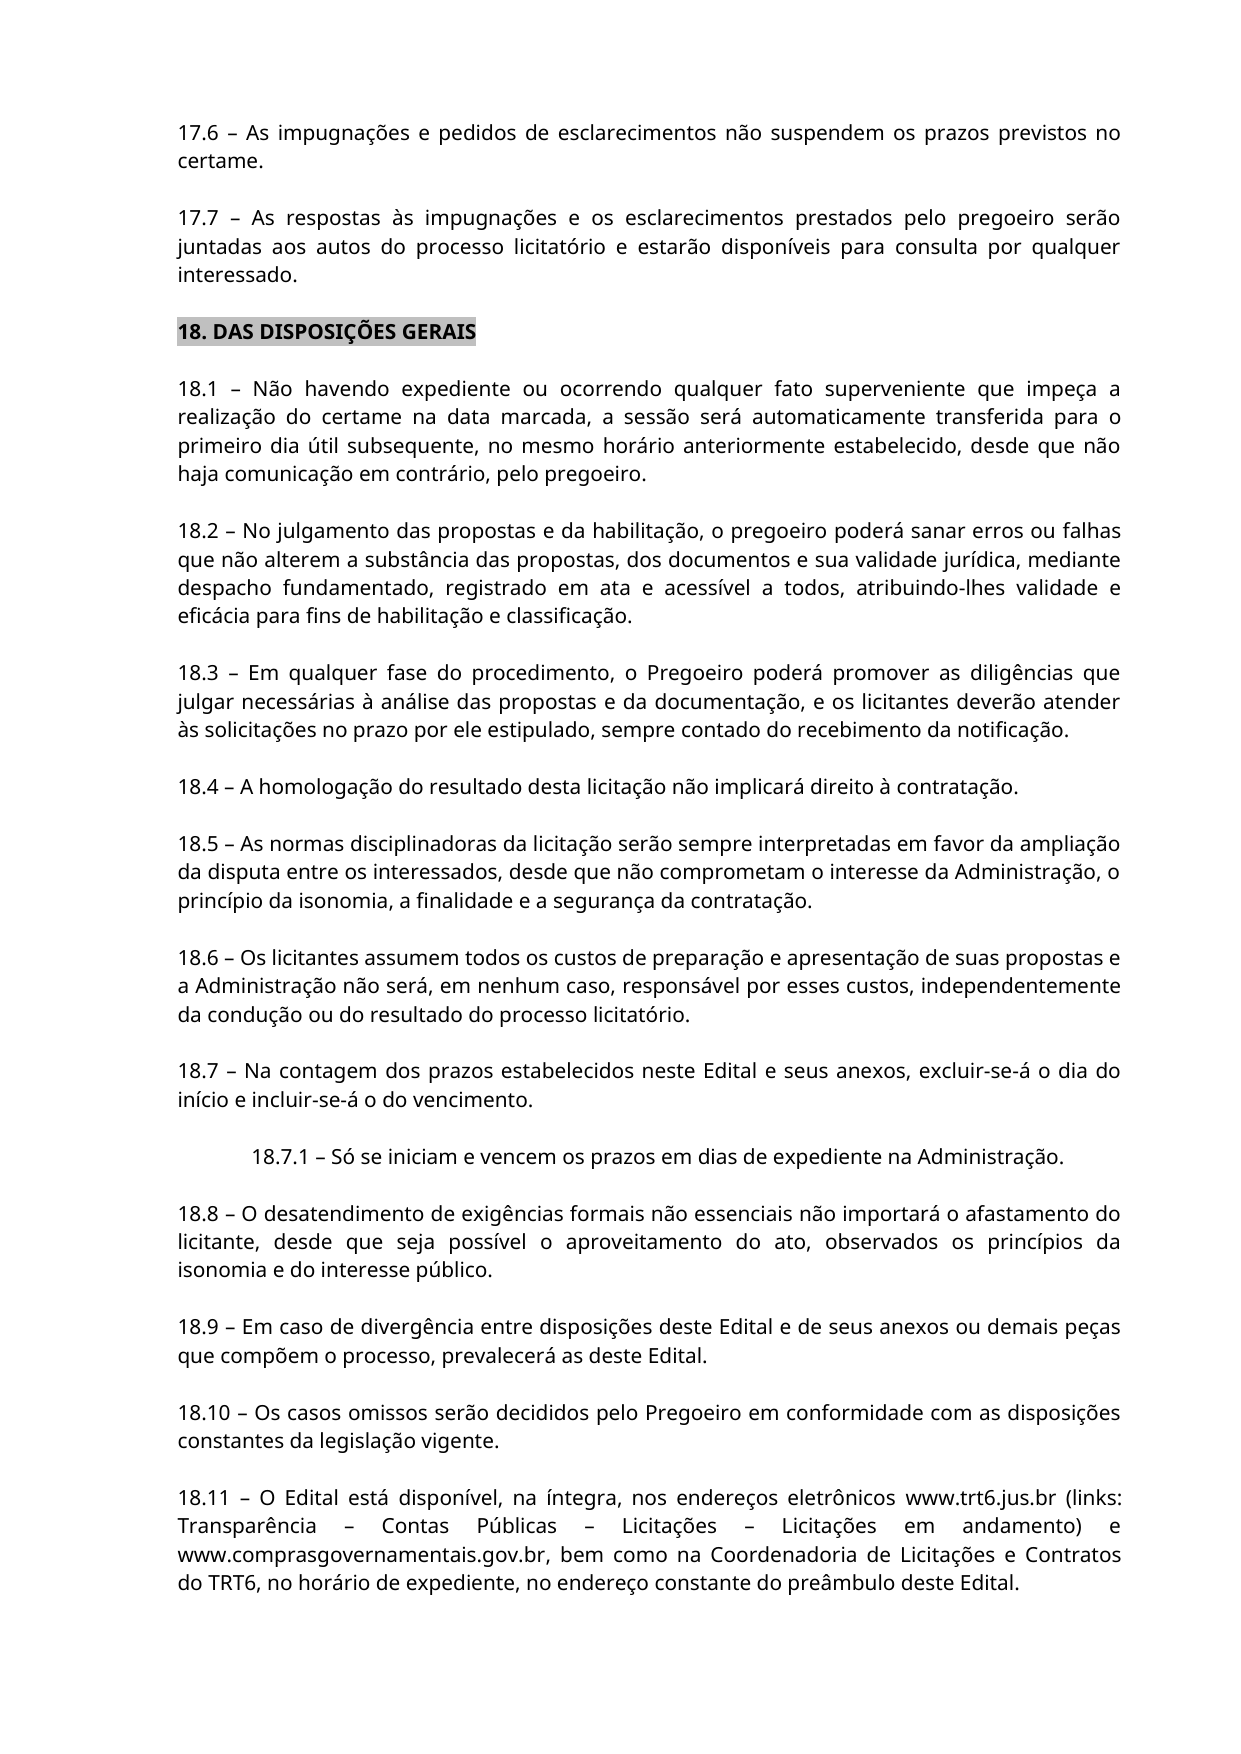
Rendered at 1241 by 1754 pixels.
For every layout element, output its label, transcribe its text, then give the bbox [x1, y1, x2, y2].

text 18.7 – Na contagem dos prazos estabelecidos neste Edital e seus anexos, excluir-se-á o dia do início e incluir-se-á o do vencimento. [177, 1057, 1122, 1113]
text 17.7 – As respostas às impugnações e os esclarecimentos prestados pelo pregoeiro serão juntadas aos autos do processo licitatório e estarão disponíveis para consulta por qualquer interessado. [177, 203, 1122, 289]
text 18.5 – As normas disciplinadoras da licitação serão sempre interpretadas em favor da ampliação da disputa entre os interessados, desde que não comprometam o interesse da Administração, o princípio da isonomia, a finalidade e a segurança da contratação. [177, 829, 1122, 914]
text 18.7.1 – Só se iniciam e vencem os prazos em dias de expediente na Administração. [251, 1142, 1122, 1170]
text 18.6 – Os licitantes assumem todos os custos de preparação e apresentação de suas propostas e a Administração não será, em nenhum caso, responsável por esses custos, independentemente da condução ou do resultado do processo licitatório. [177, 943, 1122, 1028]
text 18.2 – No julgamento das propostas e da habilitação, o pregoeiro poderá sanar erros ou falhas que não alterem a substância das propostas, dos documentos e sua validade jurídica, mediante despacho fundamentado, registrado em ata e acessível a todos, atribuindo-lhes validade e eficácia para fins de habilitação e classificação. [177, 516, 1122, 630]
text 18. DAS DISPOSIÇÕES GERAIS [177, 317, 1122, 346]
text 18.4 – A homologação do resultado desta licitação não implicará direito à contratação. [177, 772, 1122, 801]
text 18.11 – O Edital está disponível, na íntegra, nos endereços eletrônicos www.trt6.jus.br (links: Transparência – Contas Públicas – Licitações – Licitações em andamento) e www.comprasgovernamentais.gov.br, bem como na Coordenadoria de Licitações e Contratos do TRT6, no horário de expediente, no endereço constante do preâmbulo deste Edital. [177, 1483, 1122, 1597]
text 17.6 – As impugnações e pedidos de esclarecimentos não suspendem os prazos previstos no certame. [177, 118, 1122, 175]
text 18.3 – Em qualquer fase do procedimento, o Pregoeiro poderá promover as diligências que julgar necessárias à análise das propostas e da documentação, e os licitantes deverão atender às solicitações no prazo por ele estipulado, sempre contado do recebimento da notificação. [177, 658, 1122, 744]
text 18.10 – Os casos omissos serão decididos pelo Pregoeiro em conformidade com as disposições constantes da legislação vigente. [177, 1398, 1122, 1455]
text 18.8 – O desatendimento de exigências formais não essenciais não importará o afastamento do licitante, desde que seja possível o aproveitamento do ato, observados os princípios da isonomia e do interesse público. [177, 1199, 1122, 1284]
text 18.1 – Não havendo expediente ou ocorrendo qualquer fato superveniente que impeça a realização do certame na data marcada, a sessão será automaticamente transferida para o primeiro dia útil subsequente, no mesmo horário anteriormente estabelecido, desde que não haja comunicação em contrário, pelo pregoeiro. [177, 374, 1122, 488]
text 18.9 – Em caso de divergência entre disposições deste Edital e de seus anexos ou demais peças que compõem o processo, prevalecerá as deste Edital. [177, 1312, 1122, 1369]
